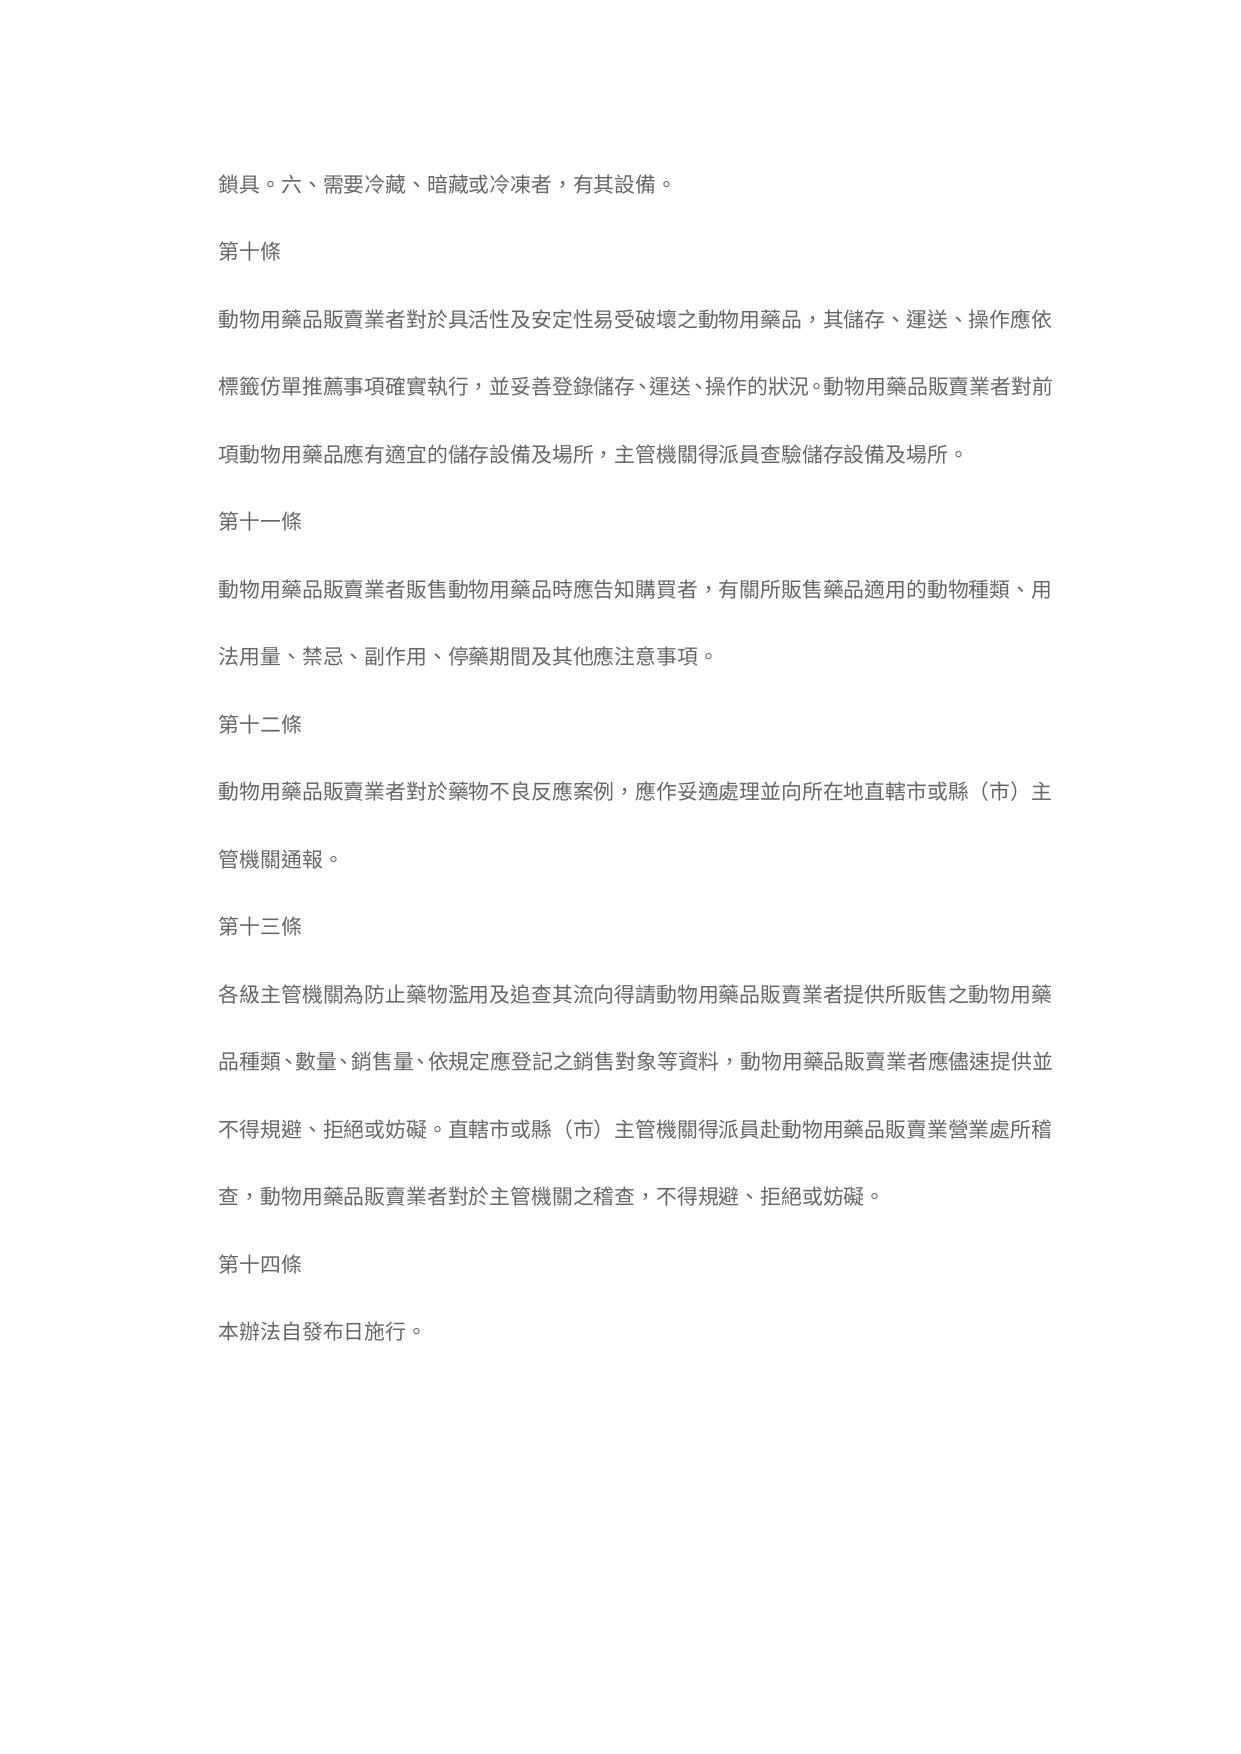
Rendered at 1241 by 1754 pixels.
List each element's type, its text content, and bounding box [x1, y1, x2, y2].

text 第一條 本辦法依動物用藥品管理法第十九條第二項規定訂定之。 第二條 具有下列資格之一者，得申請為動物用藥品販賣業者：一、依法設立登記之公司或商號經營動物用藥品之批發、零售、輸入或輸出，聘有專任獸醫師(佐)、藥師或藥劑生駐店管理動物用藥品。二、動物用藥品製造業者在其製造處所經營自製產品零售業務。三、依法設立之獸醫診療機構，由獸醫師(佐)自行管理零售動物用藥品。四、農會、漁會、農業合作社聘有專任獸醫師(佐)管理動物用藥品。 第三條 動物用藥品製造業者在其製造處所經營自製產品零售業務者，申請動物用藥品販賣業許可證，其所需之動物用藥品管理技術人員，得由製造業者所設之專門職業人員兼任之。 第四條 申請動物用藥品販賣業許可證，應填具申請書（附件一）並依第二條資格種類檢附相關證件及資料（附件二），併同許可證證書費向所在地直轄市或縣(市)主管機關申請。 第五條 動物用藥品販賣業許可證（附件三），應記載事項如下：一、動物用藥品販賣業許可證字號。二、公司或商號名稱。三、負責人。四、販賣業資格種類。五、營業場所地址。六、動物用藥品管理技術人員之姓名、專門職業證書字號。七、其他應記載事項。前項記載事項有變更者，應於事實發生後十五日內申請變更登記。第一項第六款所稱之動物用藥品管理技術人員係指第二條依法設立登記之公司商號、動物用藥品製造業者、獸醫診療機構、農會、漁會、農業合作社所聘用，管理動物用藥品之獸醫師（佐）、藥師或藥劑生。 第六條 動物用藥品販賣業許可證應懸掛於營業處所明顯處。動物用藥品販賣業者應製發動物用藥品推銷員服務證或識別證，動物用藥品販賣業者之推銷員執行推銷工作時，應隨身攜帶推銷員服務證或識別證。 第七條 動物用藥品販賣業者申請停業、復業或歇業應於事實發生後十五日內，向所在地直轄市或縣（市）主管機關提出。動物用藥品販賣業者申請停業，應將動物用藥品販賣業許可證繳交所在地直轄市或縣（市）主管機關，於販賣業許可證上載明停業理由及期限，俟核准復業時發還之。停業期間每次不得超過一年，停業期滿前三十日內應向所在地直轄市或縣（市）主管機關申請復業或繼續停業。動物用藥品販賣業者申請歇業時，應將所領動物用藥品販賣業許可證一併繳銷；未繳銷者，由所在地直轄市或縣（市）主管機關公告廢止。動物用藥品販賣業者未依規定申請停業、復業或歇業登記，經直轄市或縣（市）主管機關查核發現原址無營業事實者，應公告廢止其販賣業許可證。 第八條 動物用藥品販賣業者聘用之藥師或藥劑生擔任動物用藥品管理技術人員者，應先經中央主管機關指定之課程訓練合格A領有結業證書。 第九條 動物用藥品販賣業之營業場所，應符合下列規定：一、足供營業所需之面積。二、通風良好環境清潔。三、有六十燭光以上之光度。四、與住家、不清潔處(所)有適當之隔離。五、專設櫥櫃及鎖具。六、需要冷藏、暗藏或冷凍者，有其設備。 第十條 動物用藥品販賣業者對於具活性及安定性易受破壞之動物用藥品，其儲存、運送、操作應依標籤仿單推薦事項確實執行，並妥善登錄儲存、運送、操作的狀況。動物用藥品販賣業者對前項動物用藥品應有適宜的儲存設備及場所，主管機關得派員查驗儲存設備及場所。 第十一條 動物用藥品販賣業者販售動物用藥品時應告知購買者，有關所販售藥品適用的動物種類、用法用量、禁忌、副作用、停藥期間及其他應注意事項。 第十二條 動物用藥品販賣業者對於藥物不良反應案例，應作妥適處理並向所在地直轄市或縣（市）主管機關通報。 第十三條 各級主管機關為防止藥物濫用及追查其流向得請動物用藥品販賣業者提供所販售之動物用藥品種類、數量、銷售量、依規定應登記之銷售對象等資料，動物用藥品販賣業者應儘速提供並不得規避、拒絕或妨礙。直轄市或縣（市）主管機關得派員赴動物用藥品販賣業營業處所稽查，動物用藥品販賣業者對於主管機關之稽查，不得規避、拒絕或妨礙。 第十四條 本辦法自發布日施行。 [219, 164, 1053, 1349]
